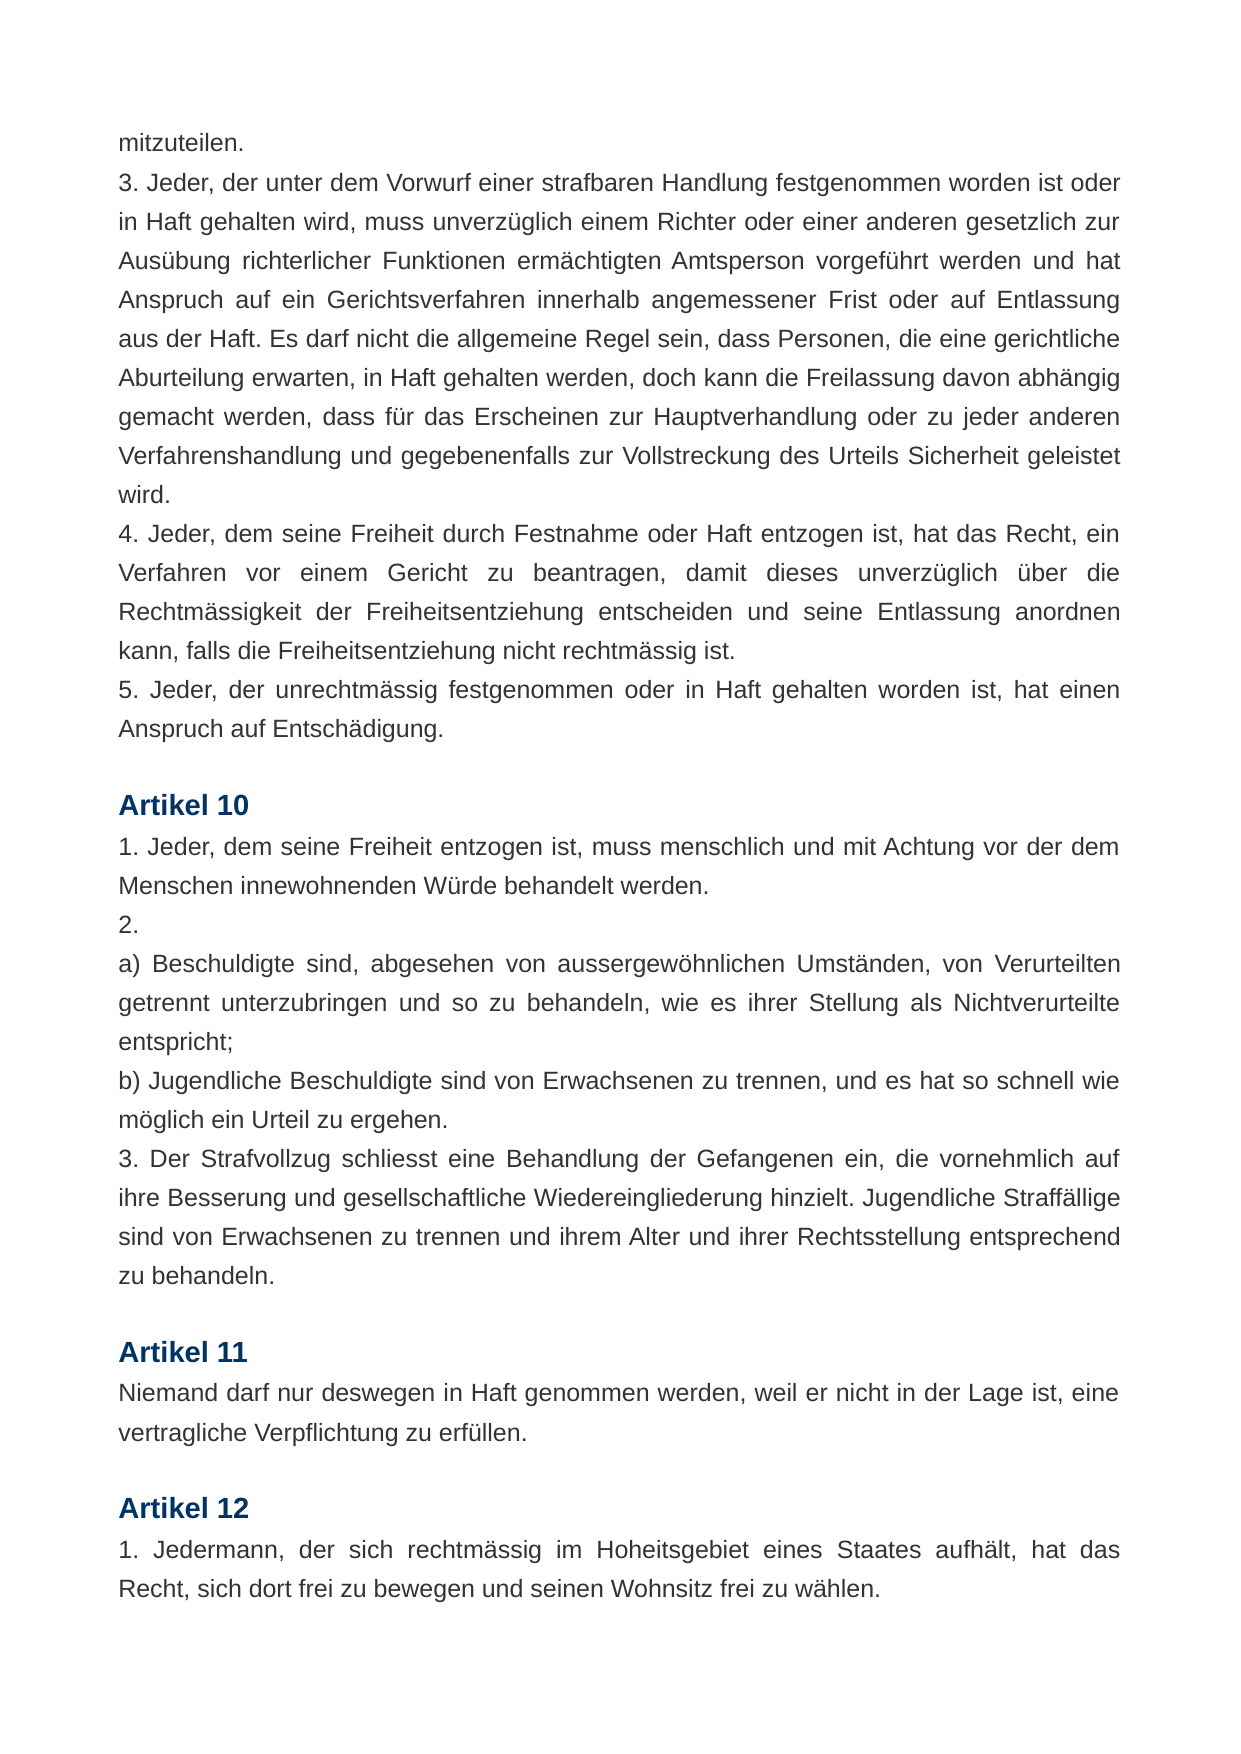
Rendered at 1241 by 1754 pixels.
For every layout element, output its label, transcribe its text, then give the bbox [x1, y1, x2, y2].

text 1. Jedermann, der sich rechtmässig im Hoheitsgebiet eines Staates aufhält, hat das Recht, sich dort frei zu bewegen und seinen Wohnsitz frei zu wählen. [118, 1524, 1122, 1602]
text 4. Jeder, dem seine Freiheit durch Festnahme oder Haft entzogen ist, hat das Recht, ein Verfahren vor einem Gericht zu beantragen, damit dieses unverzüglich über die Rechtmässigkeit der Freiheitsentziehung entscheiden und seine Entlassung anordnen kann, falls die Freiheitsentziehung nicht rechtmässig ist. [118, 509, 1122, 665]
text Niemand darf nur deswegen in Haft genommen werden, weil er nicht in der Lage ist, eine vertragliche Verpflichtung zu erfüllen. [118, 1368, 1122, 1446]
text b) Jugendliche Beschuldigte sind von Erwachsenen zu trennen, und es hat so schnell wie möglich ein Urteil zu ergehen. [118, 1056, 1122, 1134]
subtitle Artikel 10 [118, 782, 1122, 821]
text 3. Jeder, der unter dem Vorwurf einer strafbaren Handlung festgenommen worden ist oder in Haft gehalten wird, muss unverzüglich einem Richter oder einer anderen gesetzlich zur Ausübung richterlicher Funktionen ermächtigten Amtsperson vorgeführt werden und hat Anspruch auf ein Gerichtsverfahren innerhalb angemessener Frist oder auf Entlassung aus der Haft. Es darf nicht die allgemeine Regel sein, dass Personen, die eine gerichtliche Aburteilung erwarten, in Haft gehalten werden, doch kann die Freilassung davon abhängig gemacht werden, dass für das Erscheinen zur Hauptverhandlung oder zu jeder anderen Verfahrenshandlung und gegebenenfalls zur Vollstreckung des Urteils Sicherheit geleistet wird. [118, 157, 1122, 509]
text mitzuteilen. [118, 118, 1122, 157]
text 5. Jeder, der unrechtmässig festgenommen oder in Haft gehalten worden ist, hat einen Anspruch auf Entschädigung. [118, 665, 1122, 743]
subtitle Artikel 11 [118, 1329, 1122, 1368]
subtitle Artikel 12 [118, 1485, 1122, 1524]
text a) Beschuldigte sind, abgesehen von aussergewöhnlichen Umständen, von Verurteilten getrennt unterzubringen und so zu behandeln, wie es ihrer Stellung als Nichtverurteilte entspricht; [118, 938, 1122, 1056]
text 3. Der Strafvollzug schliesst eine Behandlung der Gefangenen ein, die vornehmlich auf ihre Besserung und gesellschaftliche Wiedereingliederung hinzielt. Jugendliche Straffällige sind von Erwachsenen zu trennen und ihrem Alter und ihrer Rechtsstellung entsprechend zu behandeln. [118, 1134, 1122, 1290]
text 1. Jeder, dem seine Freiheit entzogen ist, muss menschlich und mit Achtung vor der dem Menschen innewohnenden Würde behandelt werden. [118, 821, 1122, 899]
text 2. [118, 899, 1122, 938]
